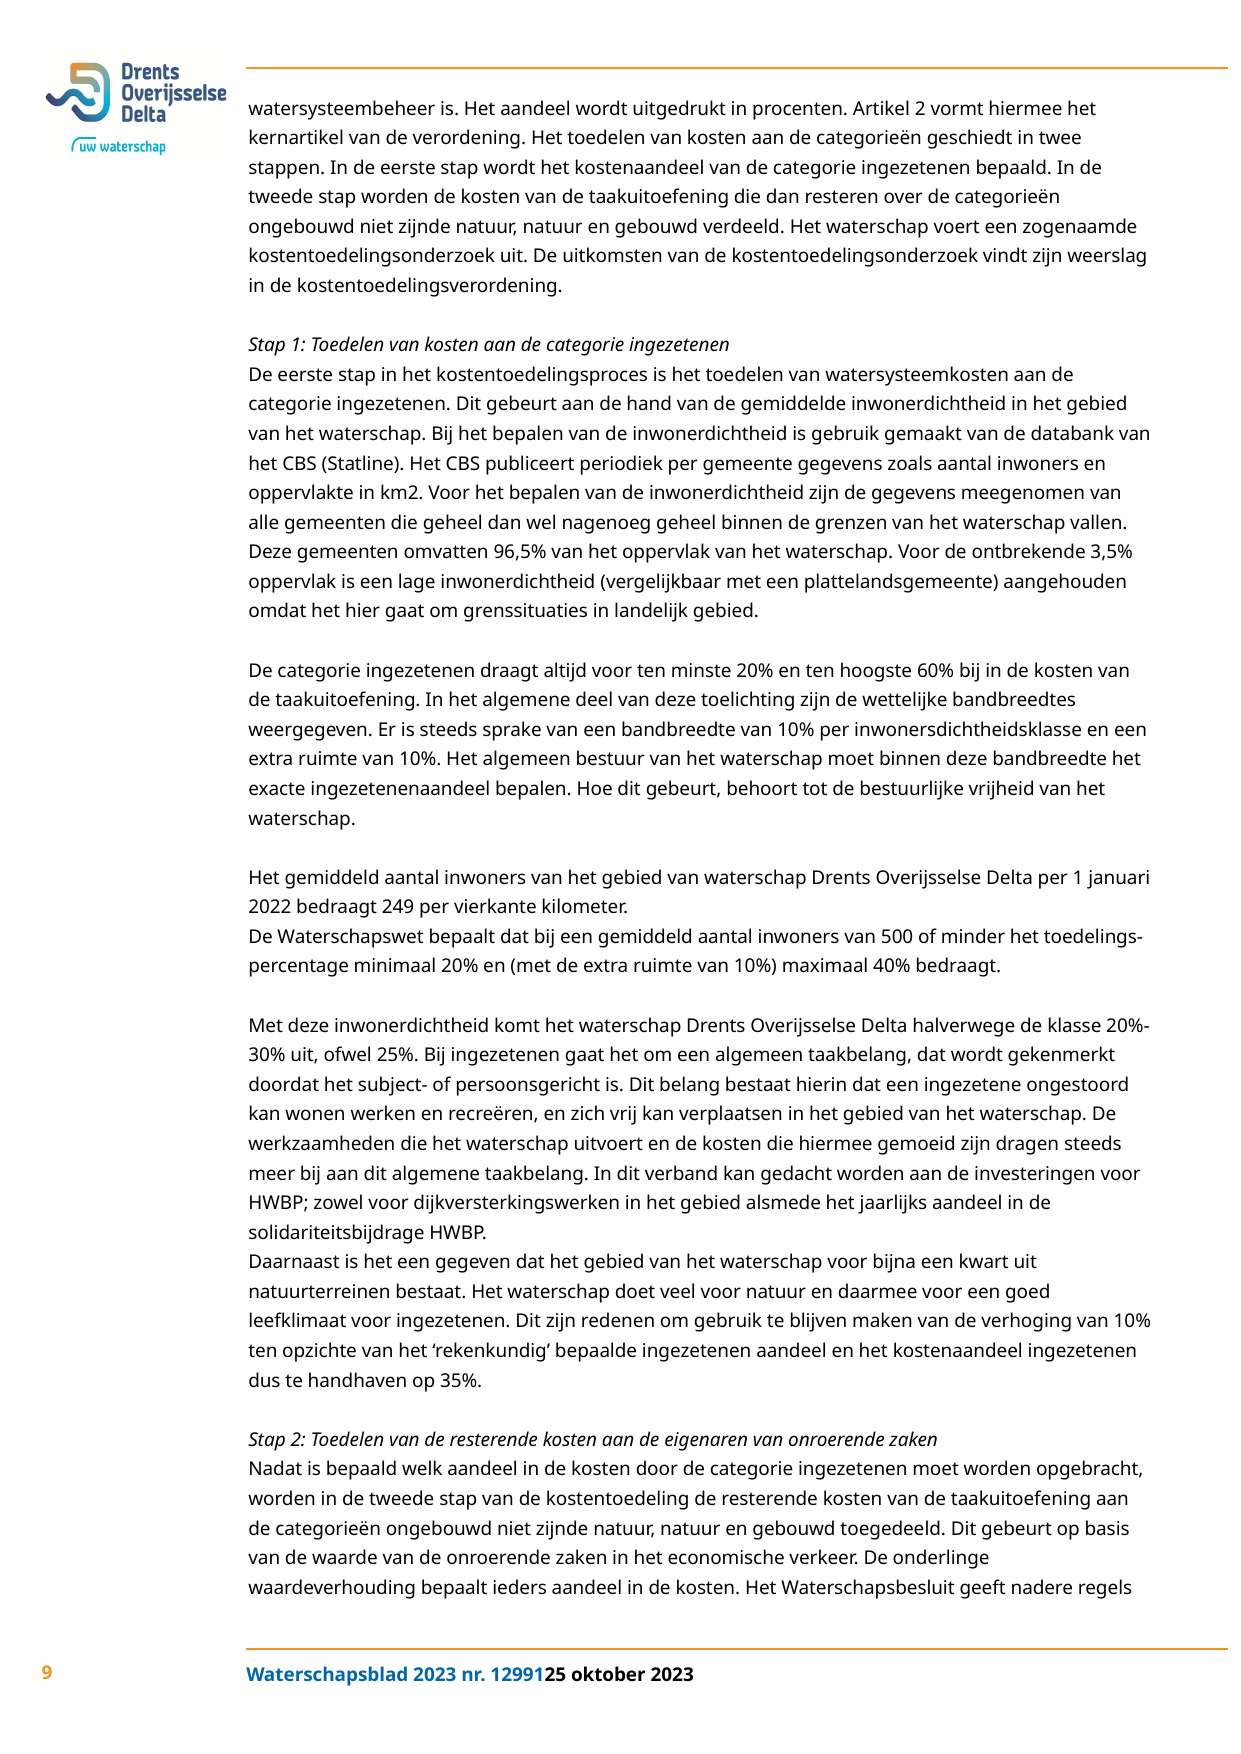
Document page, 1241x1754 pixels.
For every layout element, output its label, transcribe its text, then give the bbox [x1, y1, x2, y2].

text Daarnaast is het een gegeven dat het gebied van het waterschap voor bijna een kwart uit natuurterreinen bestaat. Het waterschap doet veel voor natuur en daarmee voor een goed leefklimaat voor ingezetenen. Dit zijn redenen om gebruik te blijven maken van de verhoging van 10% ten opzichte van het ‘rekenkundig’ bepaalde ingezetenen aandeel en het kostenaandeel ingezetenen dus te handhaven op 35%. [248, 1248, 1152, 1393]
text Het gemiddeld aantal inwoners van het gebied van waterschap Drents Overijsselse Delta per 1 januari 2022 bedraagt 249 per vierkante kilometer. [248, 864, 1152, 919]
text Stap 1: Toedelen van kosten aan de categorie ingezetenen [248, 331, 1152, 357]
text Met deze inwonerdichtheid komt het waterschap Drents Overijsselse Delta halverwege de klasse 20%-30% uit, ofwel 25%. Bij ingezetenen gaat het om een algemeen taakbelang, dat wordt gekenmerkt doordat het subject- of persoonsgericht is. Dit belang bestaat hierin dat een ingezetene ongestoord kan wonen werken en recreëren, en zich vrij kan verplaatsen in het gebied van het waterschap. De werkzaamheden die het waterschap uitvoert en de kosten die hiermee gemoeid zijn dragen steeds meer bij aan dit algemene taakbelang. In dit verband kan gedacht worden aan de investeringen voor HWBP; zowel voor dijkversterkingswerken in het gebied alsmede het jaarlijks aandeel in de solidariteitsbijdrage HWBP. [248, 1012, 1152, 1245]
text Stap 2: Toedelen van de resterende kosten aan de eigenaren van onroerende zaken [248, 1426, 1152, 1452]
text De eerste stap in het kostentoedelingsproces is het toedelen van watersysteemkosten aan de categorie ingezetenen. Dit gebeurt aan de hand van de gemiddelde inwonerdichtheid in het gebied van het waterschap. Bij het bepalen van de inwonerdichtheid is gebruik gemaakt van de databank van het CBS (Statline). Het CBS publiceert periodiek per gemeente gegevens zoals aantal inwoners en oppervlakte in km2. Voor het bepalen van de inwonerdichtheid zijn de gegevens meegenomen van alle gemeenten die geheel dan wel nagenoeg geheel binnen de grenzen van het waterschap vallen. Deze gemeenten omvatten 96,5% van het oppervlak van het waterschap. Voor de ontbrekende 3,5% oppervlak is een lage inwonerdichtheid (vergelijkbaar met een plattelandsgemeente) aangehouden omdat het hier gaat om grenssituaties in landelijk gebied. [248, 361, 1152, 623]
text De categorie ingezetenen draagt altijd voor ten minste 20% en ten hoogste 60% bij in de kosten van de taakuitoefening. In het algemene deel van deze toelichting zijn de wettelijke bandbreedtes weergegeven. Er is steeds sprake van een bandbreedte van 10% per inwonersdichtheidsklasse en een extra ruimte van 10%. Het algemeen bestuur van het waterschap moet binnen deze bandbreedte het exacte ingezetenenaandeel bepalen. Hoe dit gebeurt, behoort tot de bestuurlijke vrijheid van het waterschap. [248, 657, 1152, 831]
text watersysteembeheer is. Het aandeel wordt uitgedrukt in procenten. Artikel 2 vormt hiermee het kernartikel van de verordening. Het toedelen van kosten aan de categorieën geschiedt in twee stappen. In de eerste stap wordt het kostenaandeel van de categorie ingezetenen bepaald. In de tweede stap worden de kosten van de taakuitoefening die dan resteren over de categorieën ongebouwd niet zijnde natuur, natuur en gebouwd verdeeld. Het waterschap voert een zogenaamde kostentoedelingsonderzoek uit. De uitkomsten van de kostentoedelingsonderzoek vindt zijn weerslag in de kostentoedelingsverordening. [248, 95, 1152, 298]
picture [41, 47, 231, 172]
text Nadat is bepaald welk aandeel in de kosten door de categorie ingezetenen moet worden opgebracht, worden in de tweede stap van de kostentoedeling de resterende kosten van de taakuitoefening aan de categorieën ongebouwd niet zijnde natuur, natuur en gebouwd toegedeeld. Dit gebeurt op basis van de waarde van de onroerende zaken in het economische verkeer. De onderlinge waardeverhouding bepaalt ieders aandeel in de kosten. Het Waterschapsbesluit geeft nadere regels [248, 1456, 1152, 1600]
text De Waterschapswet bepaalt dat bij een gemiddeld aantal inwoners van 500 of minder het toedelings-percentage minimaal 20% en (met de extra ruimte van 10%) maximaal 40% bedraagt. [248, 923, 1152, 978]
